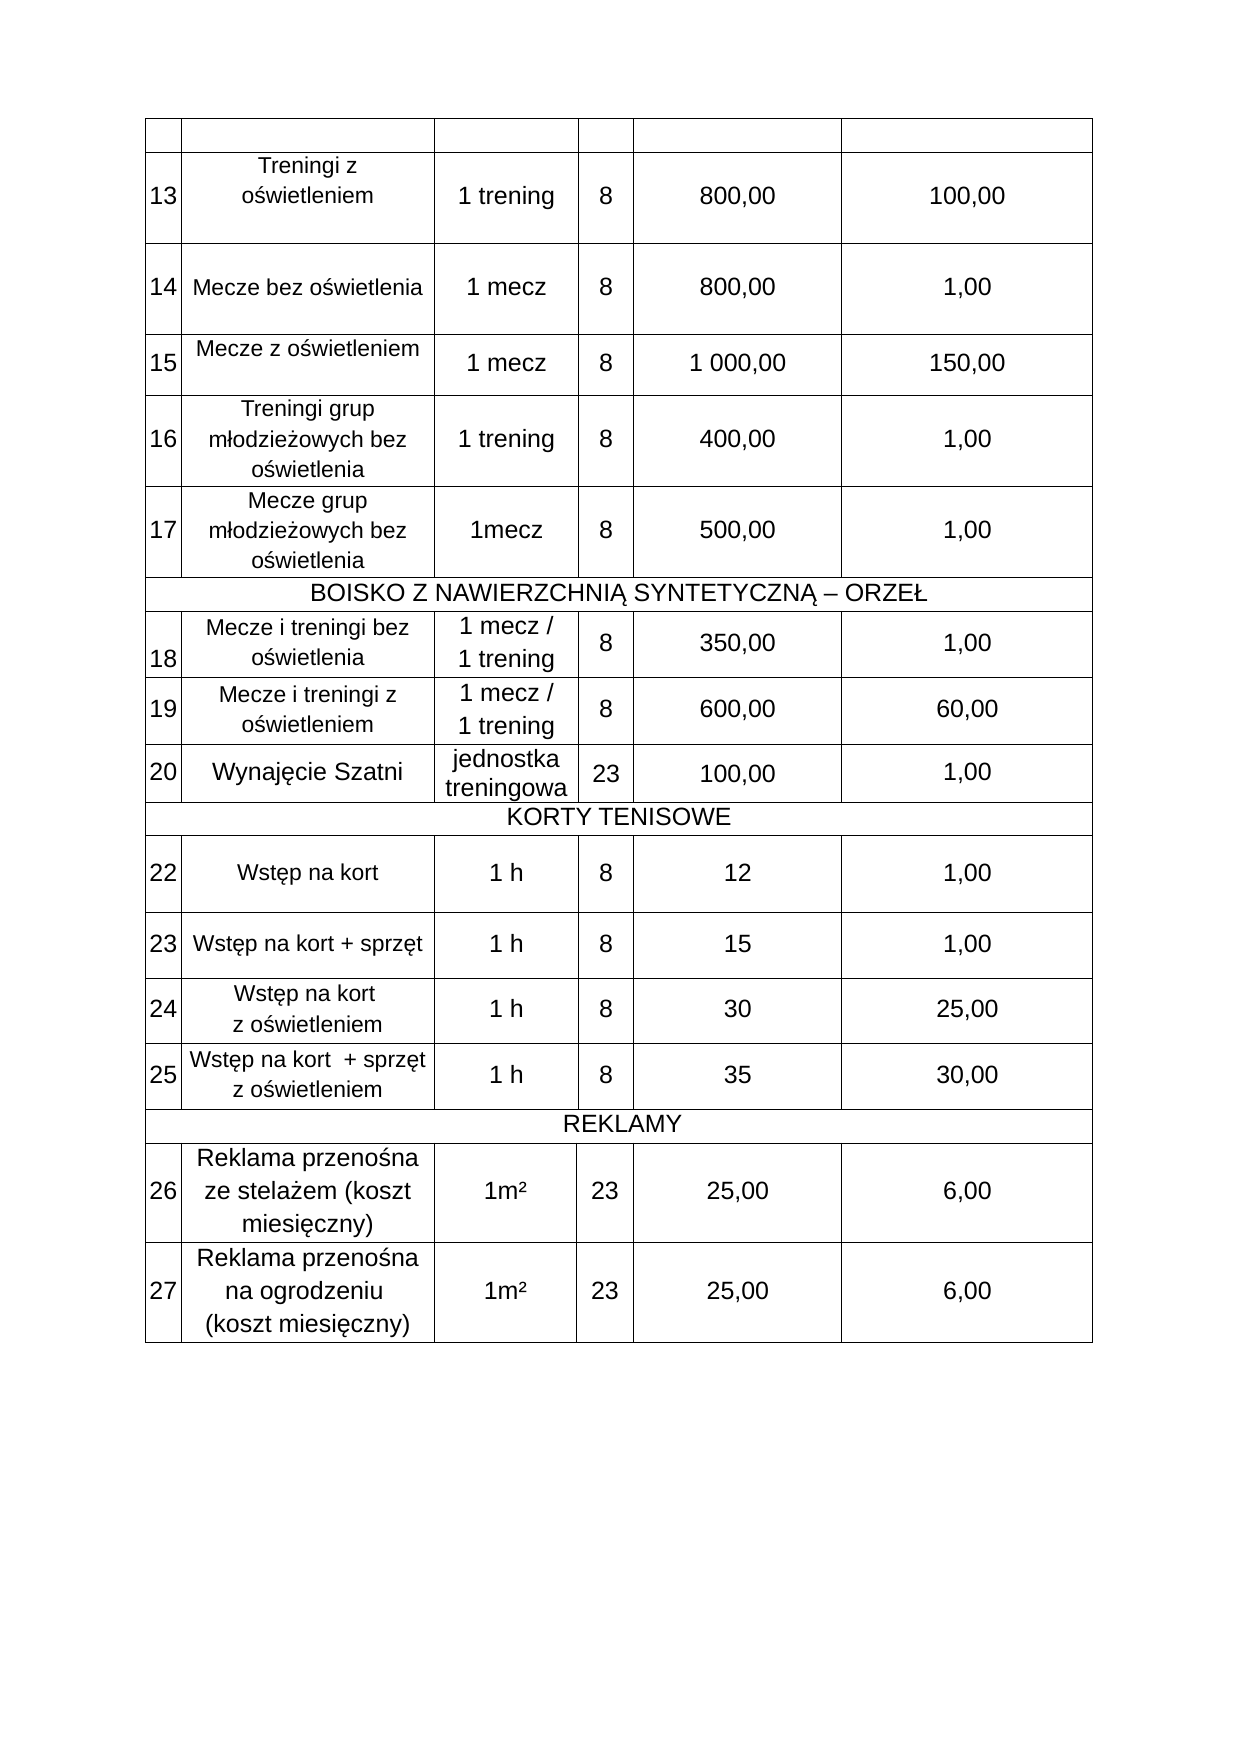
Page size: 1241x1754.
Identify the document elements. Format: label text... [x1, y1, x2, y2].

table_cell 27 [146, 1243, 181, 1342]
table_cell Mecze z oświetleniem [182, 335, 434, 395]
table_cell 35 [634, 1044, 841, 1109]
table_cell Wstęp na kort + sprzęt [182, 913, 434, 978]
table_cell 1 h [435, 979, 578, 1043]
table_cell 350,00 [634, 612, 841, 677]
table_cell 1 h [435, 1044, 578, 1109]
table_cell 26 [146, 1144, 181, 1242]
table_cell 30 [634, 979, 841, 1043]
table_cell 1m² [435, 1144, 576, 1242]
table_cell 1 trening [435, 396, 578, 486]
table_cell [146, 119, 181, 152]
table_cell 1,00 [842, 836, 1092, 912]
table_cell 18 [146, 612, 181, 677]
table_cell [182, 119, 434, 152]
table_cell 1 000,00 [634, 335, 841, 395]
table_cell 1,00 [842, 745, 1092, 802]
table_cell Wstęp na kort z oświetleniem [182, 979, 434, 1043]
table_cell 1,00 [842, 913, 1092, 978]
table_cell Treningi grup młodzieżowych bez oświetlenia [182, 396, 434, 486]
table_cell 16 [146, 396, 181, 486]
table_cell BOISKO Z NAWIERZCHNIĄ SYNTETYCZNĄ – ORZEŁ [146, 578, 1092, 611]
table_cell 20 [146, 745, 181, 802]
table_cell 500,00 [634, 487, 841, 577]
table_cell 100,00 [842, 153, 1092, 243]
table_cell 25,00 [842, 979, 1092, 1043]
table_cell REKLAMY [146, 1110, 1092, 1142]
table_cell 19 [146, 678, 181, 744]
table_cell 400,00 [634, 396, 841, 486]
table_cell Reklama przenośna na ogrodzeniu (koszt miesięczny) [182, 1243, 434, 1342]
table_cell 100,00 [634, 745, 841, 802]
table_cell 8 [579, 153, 633, 243]
table_cell 8 [579, 396, 633, 486]
table_cell jednostka treningowa [435, 745, 578, 802]
table_cell 1 h [435, 836, 578, 912]
table_cell Mecze i treningi bez oświetlenia [182, 612, 434, 677]
table_cell 25,00 [634, 1243, 841, 1342]
table_cell 25 [146, 1044, 181, 1109]
table_cell Wynajęcie Szatni [182, 745, 434, 802]
table_cell 8 [579, 913, 633, 978]
table_cell 1mecz [435, 487, 578, 577]
table_cell 1 mecz [435, 335, 578, 395]
table_cell 23 [146, 913, 181, 978]
table_cell 23 [577, 1243, 633, 1342]
table_cell 1 h [435, 913, 578, 978]
table_cell 1 mecz / 1 trening [435, 678, 578, 744]
table_cell 15 [634, 913, 841, 978]
table_cell Wstęp na kort [182, 836, 434, 912]
table_cell 12 [634, 836, 841, 912]
table_cell Treningi z oświetleniem [182, 153, 434, 243]
table_cell Reklama przenośna ze stelażem (koszt miesięczny) [182, 1144, 434, 1242]
table_cell 8 [579, 244, 633, 334]
table_cell 1,00 [842, 244, 1092, 334]
table_cell 150,00 [842, 335, 1092, 395]
table_cell KORTY TENISOWE [146, 803, 1092, 835]
table_cell 8 [579, 836, 633, 912]
table_cell 1 mecz / 1 trening [435, 612, 578, 677]
table_cell 8 [579, 979, 633, 1043]
table_cell Wstęp na kort + sprzęt z oświetleniem [182, 1044, 434, 1109]
table_cell 1,00 [842, 396, 1092, 486]
table_cell 1 trening [435, 153, 578, 243]
table_cell 1,00 [842, 612, 1092, 677]
table_cell 13 [146, 153, 181, 243]
table_cell 1,00 [842, 487, 1092, 577]
table_cell 23 [579, 745, 633, 802]
table_cell Mecze i treningi z oświetleniem [182, 678, 434, 744]
table_cell 6,00 [842, 1243, 1092, 1342]
table_cell 8 [579, 487, 633, 577]
table_cell 800,00 [634, 153, 841, 243]
table_cell 8 [579, 678, 633, 744]
table_cell Mecze grup młodzieżowych bez oświetlenia [182, 487, 434, 577]
table_cell 22 [146, 836, 181, 912]
table_cell 15 [146, 335, 181, 395]
table_cell 800,00 [634, 244, 841, 334]
table_cell 25,00 [634, 1144, 841, 1242]
table_cell 8 [579, 335, 633, 395]
table_cell [842, 119, 1092, 152]
table_cell [634, 119, 841, 152]
table_cell 6,00 [842, 1144, 1092, 1242]
table_cell 8 [579, 612, 633, 677]
table_cell 1 mecz [435, 244, 578, 334]
table_cell [435, 119, 578, 152]
table_cell 8 [579, 1044, 633, 1109]
table_cell 60,00 [842, 678, 1092, 744]
table_cell 14 [146, 244, 181, 334]
table_cell 24 [146, 979, 181, 1043]
table_cell 1m² [435, 1243, 576, 1342]
table_cell 30,00 [842, 1044, 1092, 1109]
table_cell 600,00 [634, 678, 841, 744]
table_cell 17 [146, 487, 181, 577]
table_cell 23 [577, 1144, 633, 1242]
table_cell Mecze bez oświetlenia [182, 244, 434, 334]
table_cell [579, 119, 633, 152]
